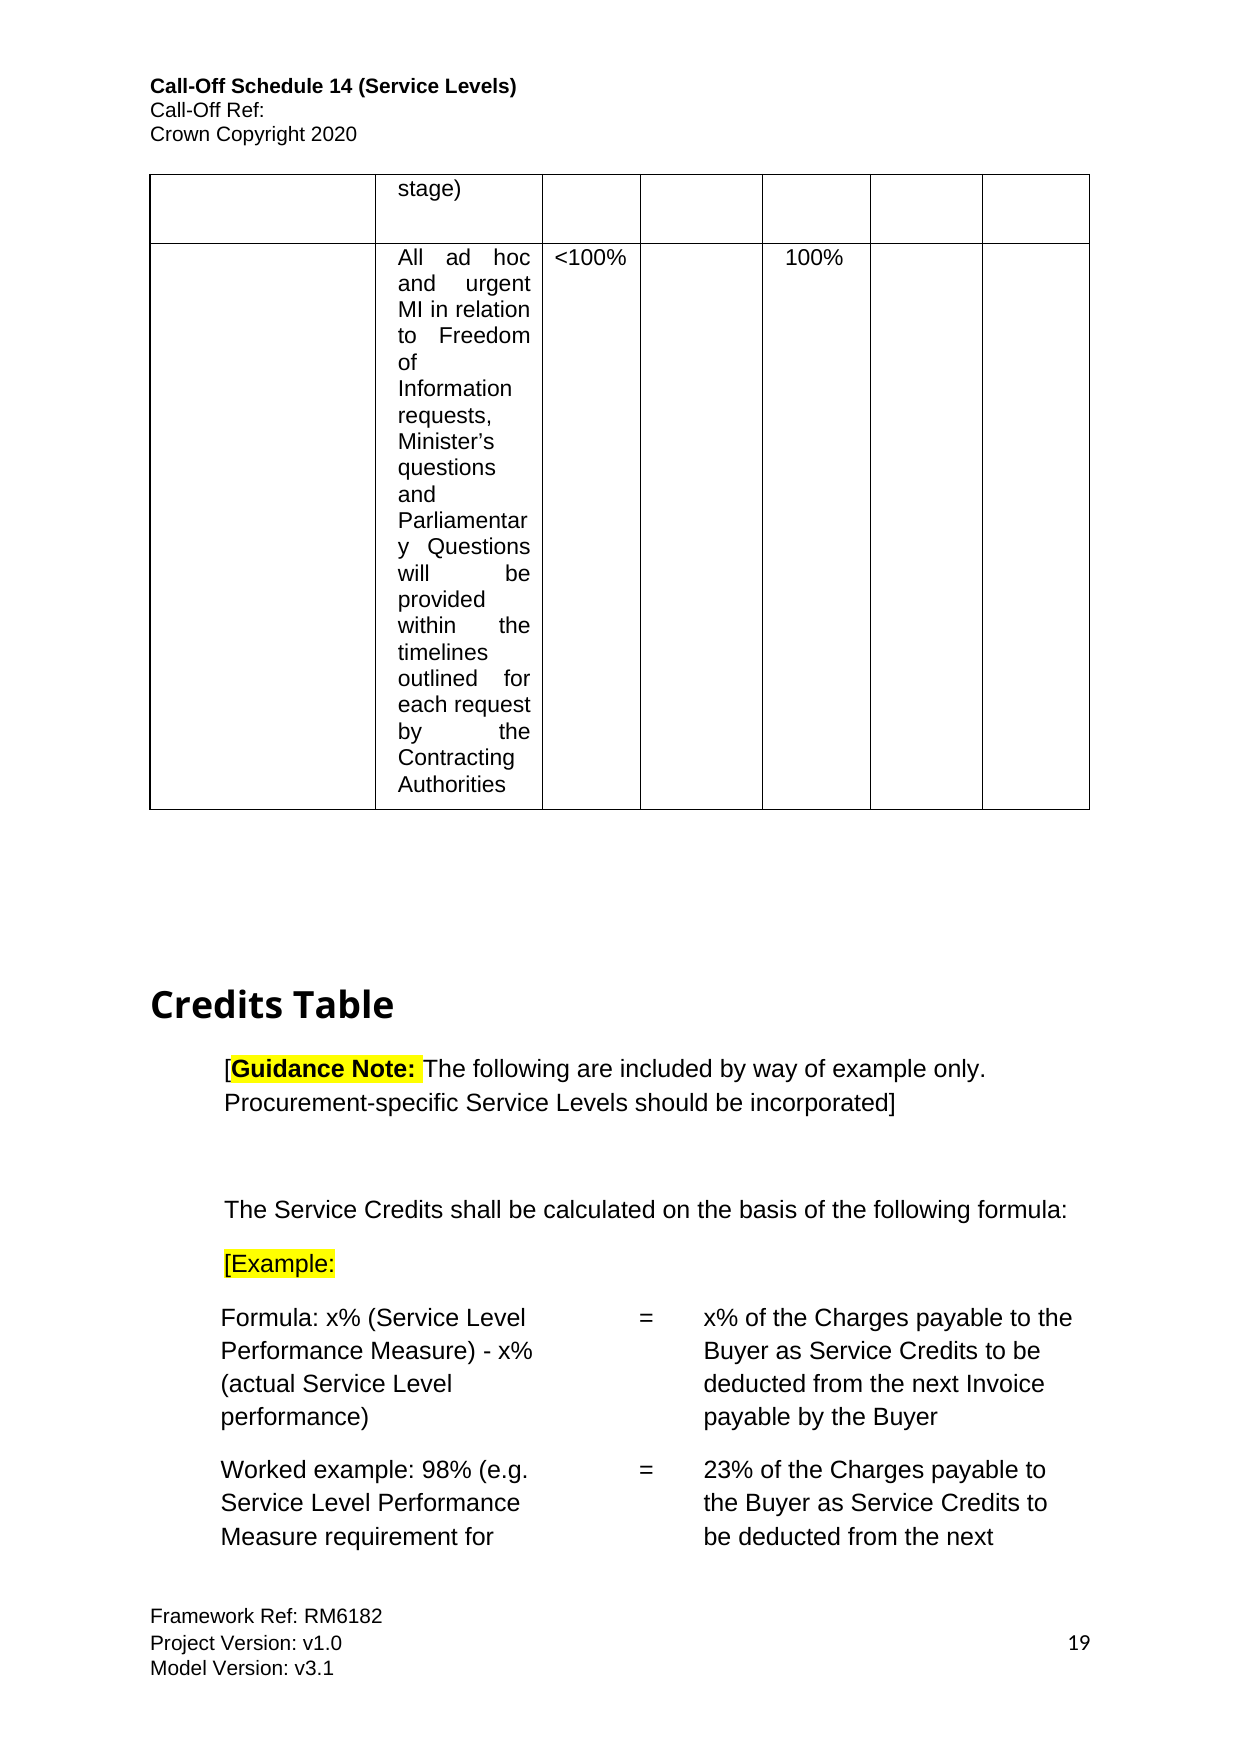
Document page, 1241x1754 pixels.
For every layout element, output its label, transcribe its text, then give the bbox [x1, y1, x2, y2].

text Credits Table [150, 950, 1090, 1029]
table_cell [983, 244, 1089, 809]
table_cell Worked example: 98% (e.g. Service Level Performance Measure requirement for [150, 1455, 606, 1550]
table_cell [543, 175, 640, 242]
table_cell = [606, 1455, 677, 1550]
table_cell [151, 175, 375, 242]
table_cell [983, 175, 1089, 242]
text [Example: [224, 1249, 1090, 1278]
table_cell [871, 175, 982, 242]
text The Service Credits shall be calculated on the basis of the following formula: [224, 1195, 1090, 1224]
text [Guidance Note: The following are included by way of example only. Procurement-specific Service Levels should be incorporated] [224, 1054, 1090, 1116]
table_header = [606, 1303, 677, 1455]
table_cell stage) [376, 175, 542, 242]
table_cell [763, 175, 870, 242]
table_header Formula: x% (Service Level Performance Measure) - x% (actual Service Level performance) [150, 1303, 606, 1455]
table_cell 100% [763, 244, 870, 809]
table_cell 23% of the Charges payable to the Buyer as Service Credits to be deducted from the next [677, 1455, 1090, 1550]
table_cell [641, 175, 762, 242]
table_cell <100% [543, 244, 640, 809]
table_cell [151, 244, 375, 809]
table_header x% of the Charges payable to the Buyer as Service Credits to be deducted from the next Invoice payable by the Buyer [677, 1303, 1090, 1455]
table_cell All ad hoc and urgent MI in relation to Freedom of Information requests, Minister’s questions and Parliamentary Questions will be provided within the timelines outlined for each request by the Contracting Authorities [376, 244, 542, 809]
table_cell [871, 244, 982, 809]
table_cell [641, 244, 762, 809]
